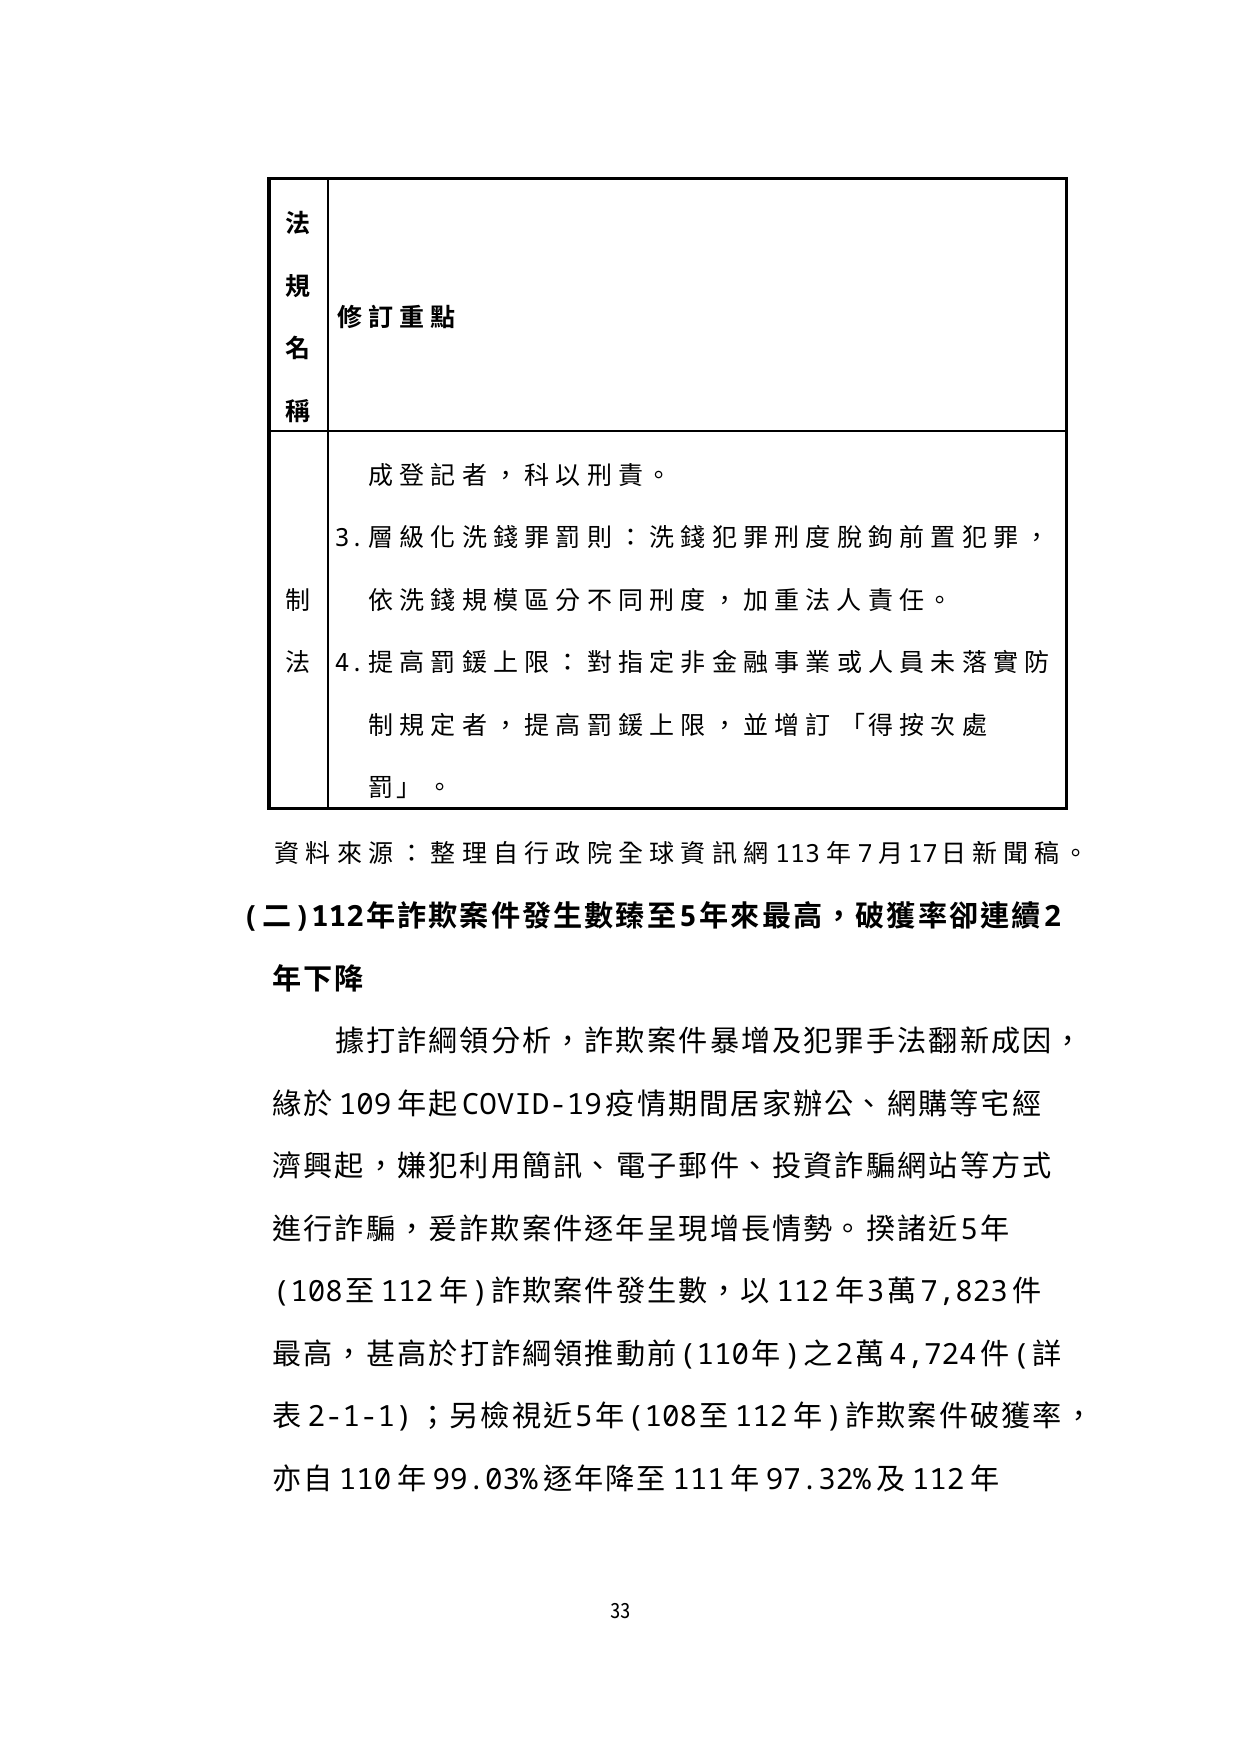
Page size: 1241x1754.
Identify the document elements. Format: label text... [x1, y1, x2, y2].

text 資料來源：整理自行政院全球資訊網113年7月17日新聞稿。 [266, 810, 1063, 872]
table_header 法規名稱 [271, 180, 327, 430]
table_header 修訂重點 [329, 180, 1065, 430]
table_cell 制法 [271, 432, 327, 807]
text 據打詐綱領分析，詐欺案件暴增及犯罪手法翻新成因，緣於109年起COVID-19疫情期間居家辦公、網購等宅經濟興起，嫌犯利用簡訊、電子郵件、投資詐騙網站等方式進行詐騙，爰詐欺案件逐年呈現增長情勢。揆諸近5年(108至112年)詐欺案件發生數，以112年3萬7,823件最高，甚高於打詐綱領推動前(110年)之2萬4,724件(詳表2-1-1)；另檢視近5年(108至112年)詐欺案件破獲率，亦自110年99.03%逐年降至111年97.32%及112年95.13%(詳表2-1-2)。由上可知，政府雖自111年6月開始推動打詐綱領相關措施，惟詐欺案件發生數仍持續攀升，破獲率不增反降，且詐欺案件發生數及破獲率分別為近5年及近4年來最差情形，顯見打擊詐欺犯罪之工作仍面臨嚴峻挑戰。 [266, 997, 1063, 1497]
table_cell 成登記者，科以刑責。 3.層級化洗錢罪罰則：洗錢犯罪刑度脫鉤前置犯罪，依洗錢規模區分不同刑度，加重法人責任。 4.提高罰鍰上限：對指定非金融事業或人員未落實防制規定者，提高罰鍰上限，並增訂「得按次處罰」。 [329, 432, 1065, 807]
text (二)112年詐欺案件發生數臻至5年來最高，破獲率卻連續2年下降 [236, 872, 1063, 997]
